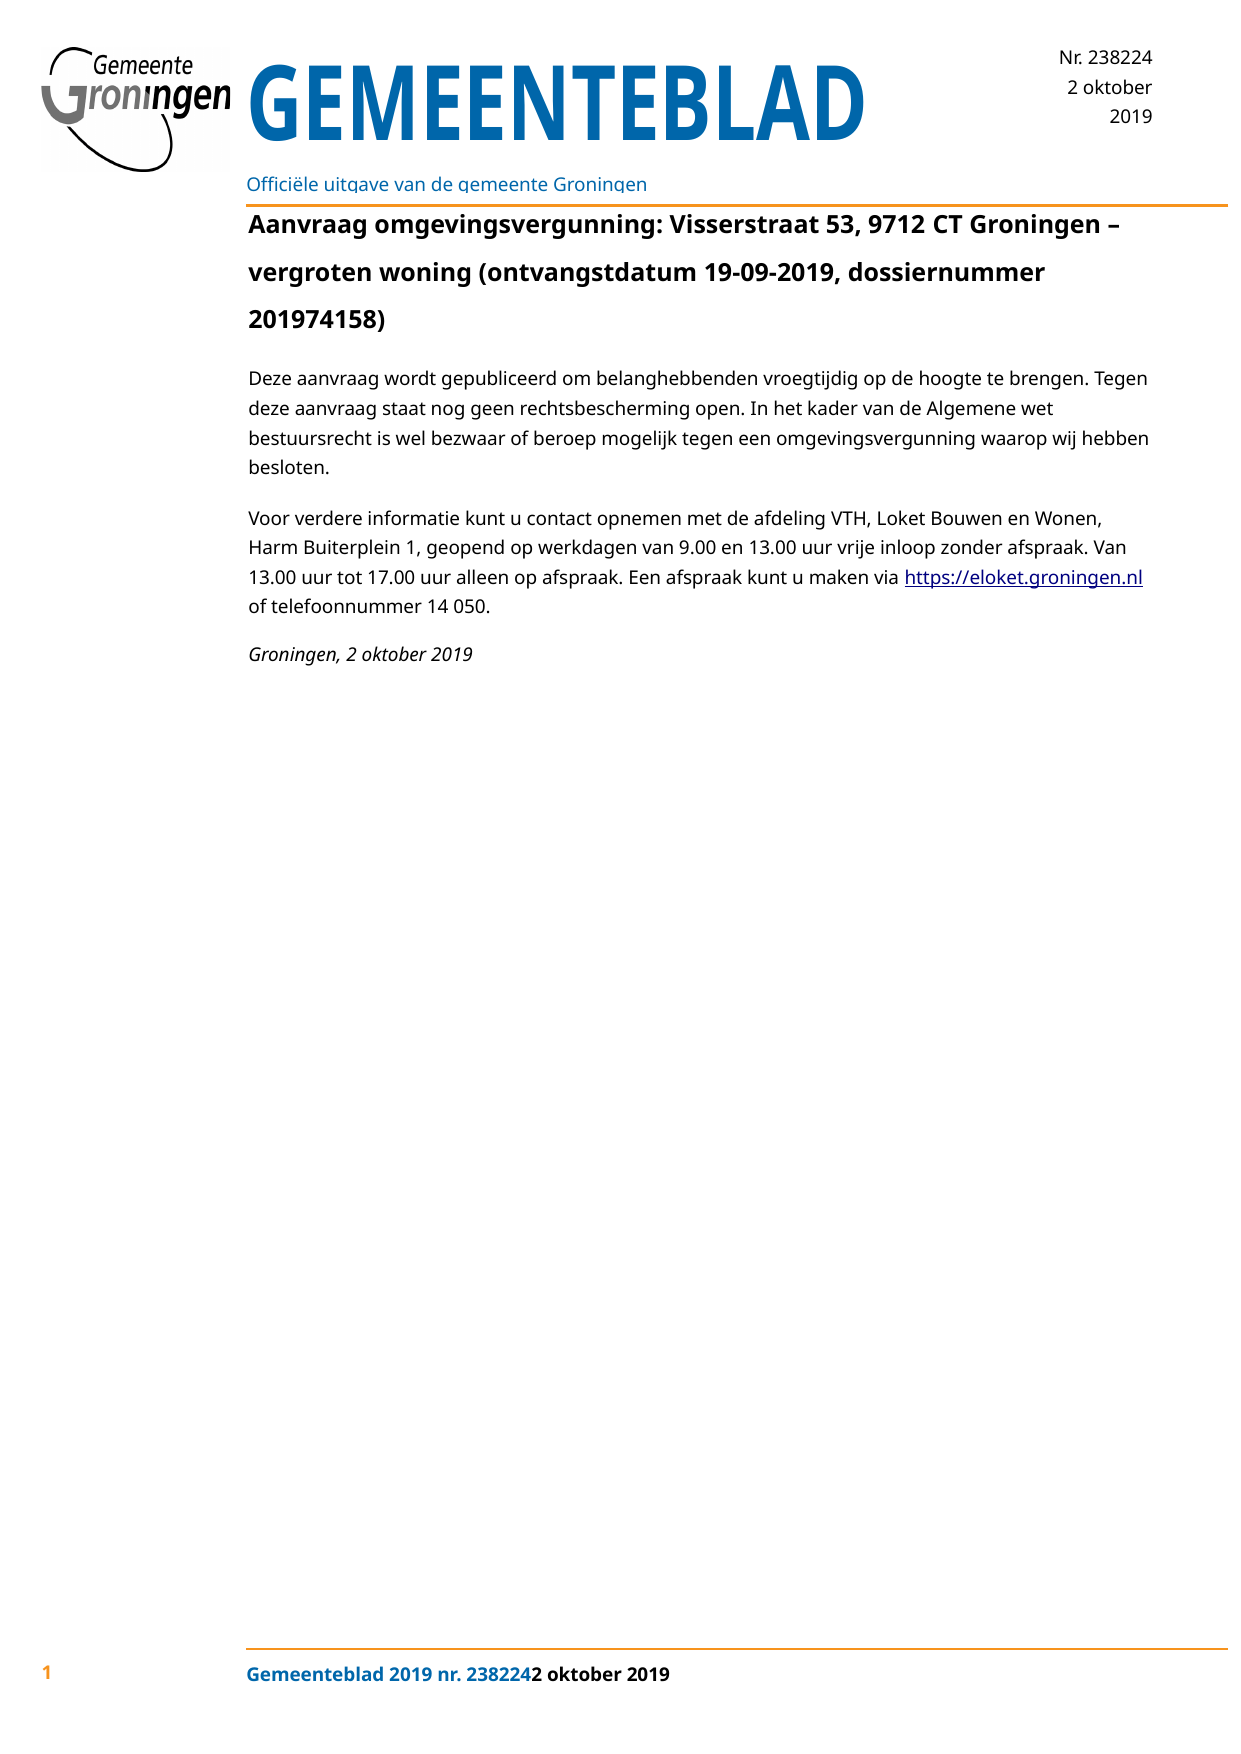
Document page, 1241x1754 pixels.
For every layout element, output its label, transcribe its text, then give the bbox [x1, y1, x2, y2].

text Deze aanvraag wordt gepubliceerd om belanghebbenden vroegtijdig op de hoogte te brengen. Tegen deze aanvraag staat nog geen rechtsbescherming open. In het kader van de Algemene wet bestuursrecht is wel bezwaar of beroep mogelijk tegen een omgevingsvergunning waarop wij hebben besloten. [248, 366, 1152, 480]
text Groningen, 2 oktober 2019 [248, 641, 1152, 667]
picture [41, 47, 231, 172]
text Voor verdere informatie kunt u contact opnemen met de afdeling VTH, Loket Bouwen en Wonen, Harm Buiterplein 1, geopend op werkdagen van 9.00 en 13.00 uur vrije inloop zonder afspraak. Van 13.00 uur tot 17.00 uur alleen op afspraak. Een afspraak kunt u maken via https://eloket.groningen.nl of telefoonnummer 14 050. [248, 505, 1152, 619]
text Aanvraag omgevingsvergunning: Visserstraat 53, 9712 CT Groningen – vergroten woning (ontvangstdatum 19-09-2019, dossiernummer 201974158) [248, 207, 1152, 336]
